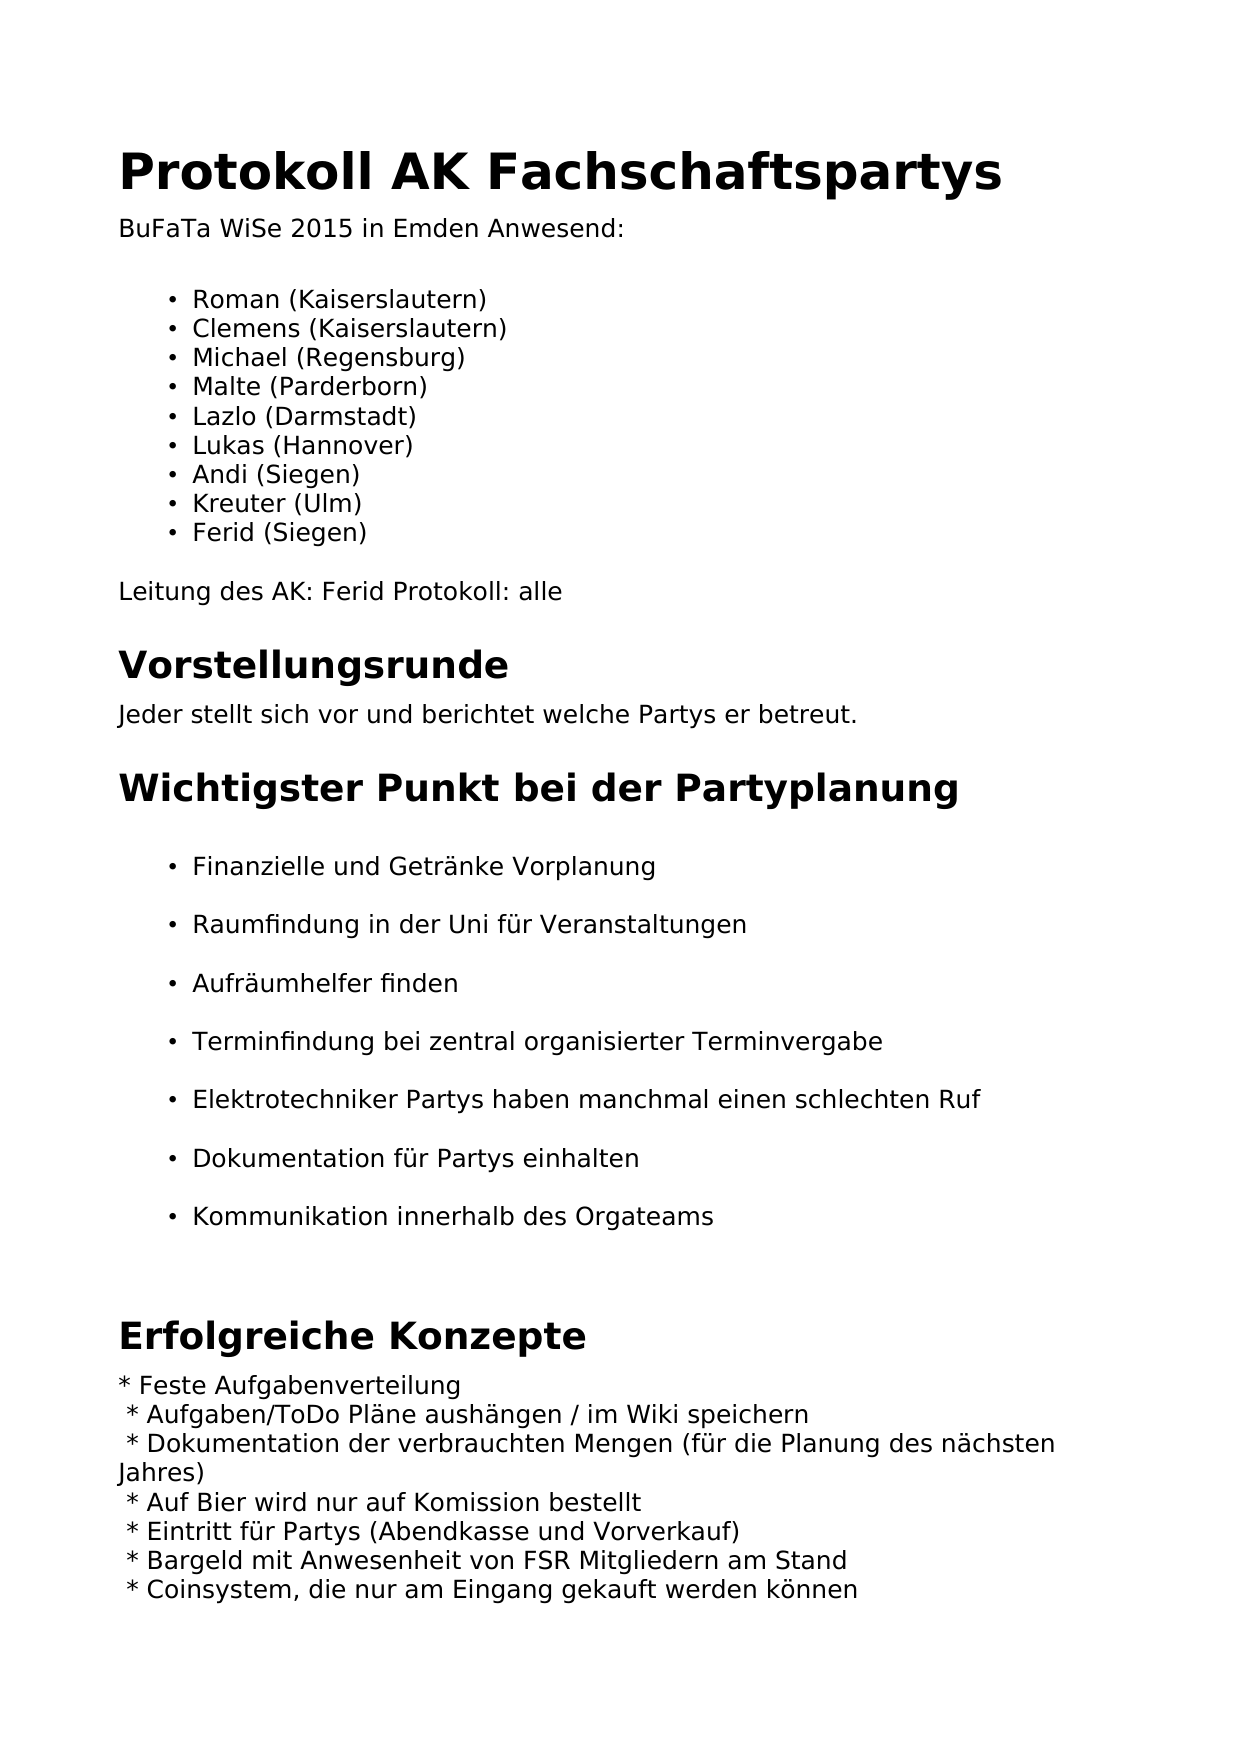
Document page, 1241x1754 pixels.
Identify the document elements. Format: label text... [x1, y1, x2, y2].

subtitle Erfolgreiche Konzepte [118, 1315, 1122, 1358]
list Raumfindung in der Uni für Veranstaltungen [177, 910, 1122, 969]
list Michael (Regensburg) [177, 343, 1122, 372]
subtitle Vorstellungsrunde [118, 644, 1122, 687]
subtitle Protokoll AK Fachschaftspartys [118, 143, 1122, 201]
list Aufräumhelfer finden [177, 969, 1122, 1027]
text Leitung des AK: Ferid Protokoll: alle [118, 577, 1122, 606]
subtitle Wichtigster Punkt bei der Partyplanung [118, 766, 1122, 810]
list Elektrotechniker Partys haben manchmal einen schlechten Ruf [177, 1085, 1122, 1144]
list Dokumentation für Partys einhalten [177, 1144, 1122, 1202]
list Roman (Kaiserslautern) [177, 285, 1122, 314]
list Malte (Parderborn) [177, 372, 1122, 402]
list Lazlo (Darmstadt) [177, 402, 1122, 431]
text BuFaTa WiSe 2015 in Emden Anwesend: [118, 214, 1122, 243]
list Finanzielle und Getränke Vorplanung [177, 852, 1122, 910]
list Terminfindung bei zentral organisierter Terminvergabe [177, 1027, 1122, 1085]
list Andi (Siegen) [177, 460, 1122, 489]
list Ferid (Siegen) [177, 518, 1122, 547]
list Kommunikation innerhalb des Orgateams [177, 1202, 1122, 1260]
text Jeder stellt sich vor und berichtet welche Partys er betreut. [118, 700, 1122, 729]
text * Feste Aufgabenverteilung * Aufgaben/ToDo Pläne aushängen / im Wiki speichern * Dokumentation der verbrauchten Mengen (für die Planung des nächsten Jahres) * Auf Bier wird nur auf Komission bestellt * Eintritt für Partys (Abendkasse und Vorverkauf) * Bargeld mit Anwesenheit von FSR Mitgliedern am Stand * Coinsystem, die nur am Eingang gekauft werden können [118, 1371, 1122, 1633]
list Lukas (Hannover) [177, 431, 1122, 460]
list Kreuter (Ulm) [177, 489, 1122, 518]
list Clemens (Kaiserslautern) [177, 314, 1122, 343]
